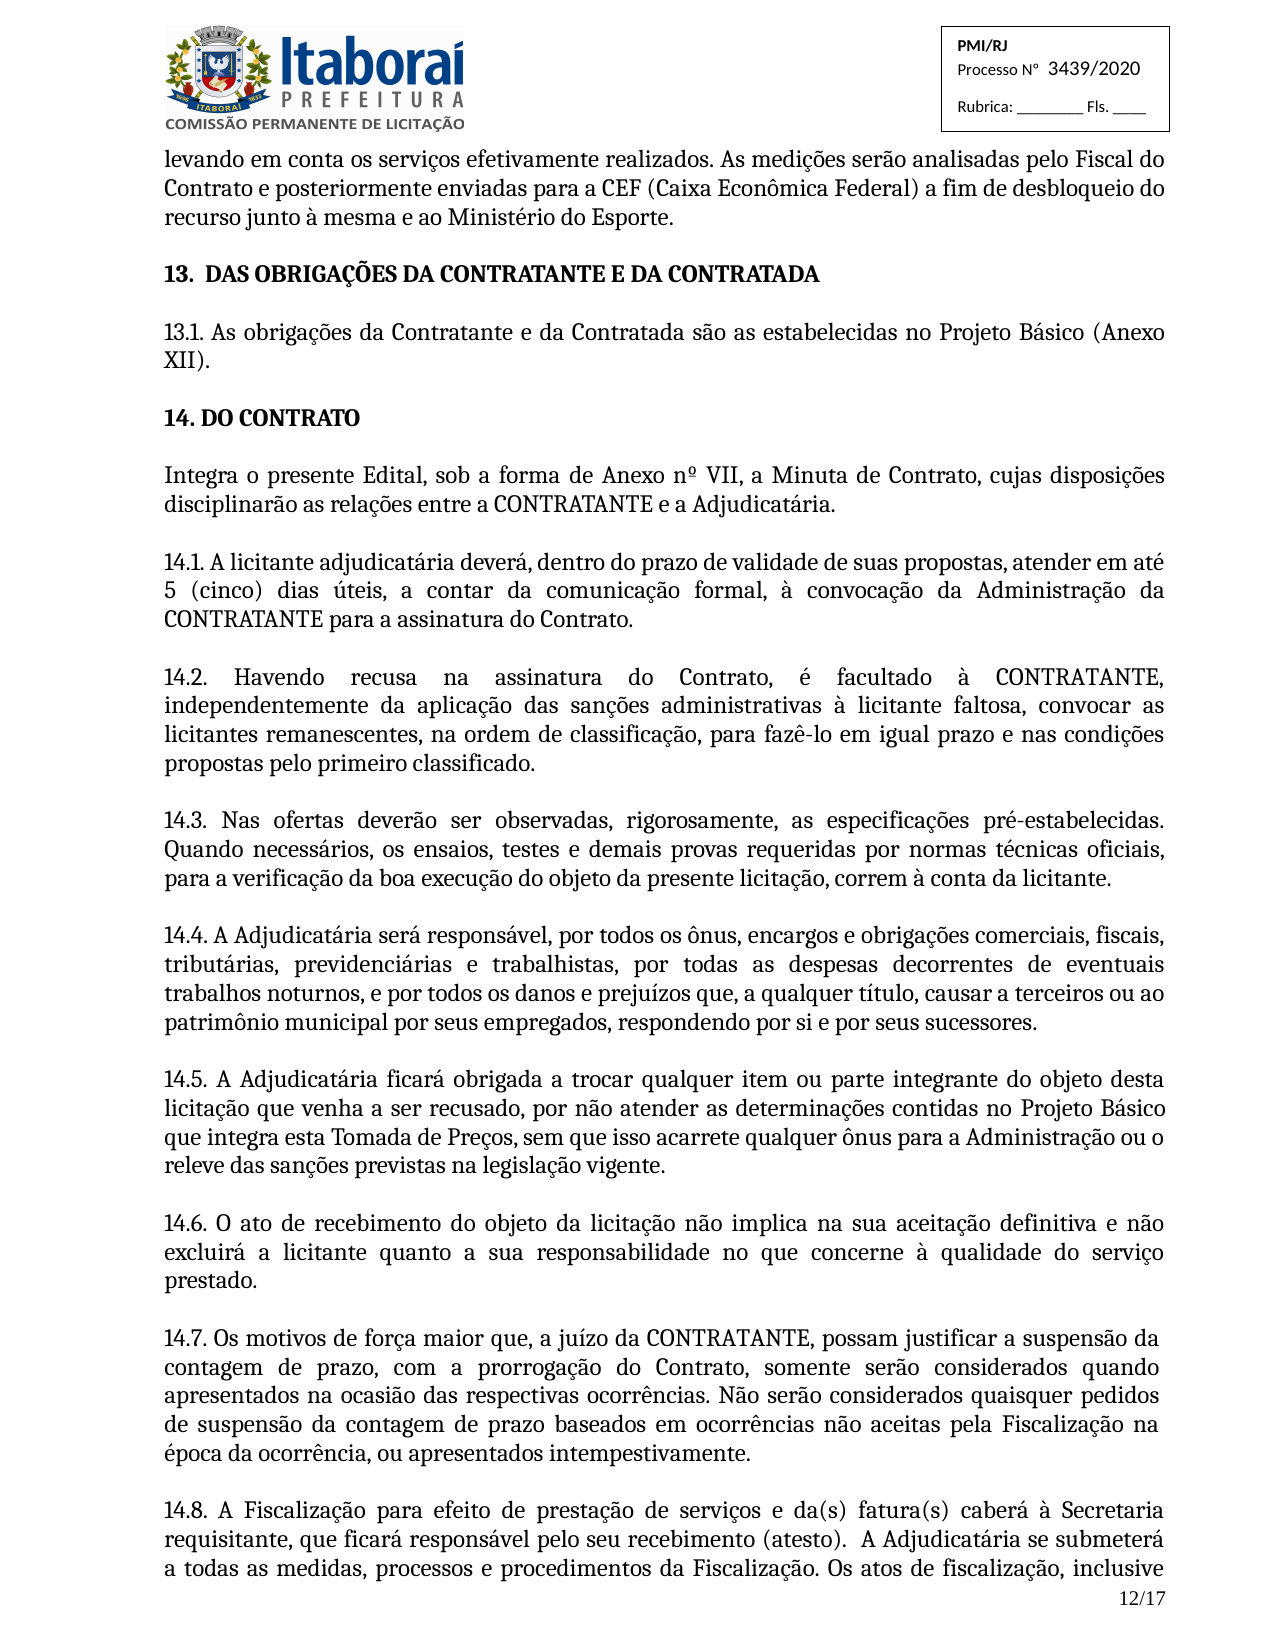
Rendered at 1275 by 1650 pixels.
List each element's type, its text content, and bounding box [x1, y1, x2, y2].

text 14.4. A Adjudicatária será responsável, por todos os ônus, encargos e obrigações comerciais, fiscais, tributárias, previdenciárias e trabalhistas, por todas as despesas decorrentes de eventuais trabalhos noturnos, e por todos os danos e prejuízos que, a qualquer título, causar a terceiros ou ao patrimônio municipal por seus empregados, respondendo por si e por seus sucessores. [164, 921, 1166, 1036]
picture [165, 25, 464, 133]
text 14. DO CONTRATO [164, 404, 1166, 433]
text 14.6. O ato de recebimento do objeto da licitação não implica na sua aceitação definitiva e não excluirá a licitante quanto a sua responsabilidade no que concerne à qualidade do serviço prestado. [164, 1209, 1166, 1295]
text Integra o presente Edital, sob a forma de Anexo nº VII, a Minuta de Contrato, cujas disposições disciplinarão as relações entre a CONTRATANTE e a Adjudicatária. [164, 461, 1166, 519]
text 14.5. A Adjudicatária ficará obrigada a trocar qualquer item ou parte integrante do objeto desta licitação que venha a ser recusado, por não atender as determinações contidas no Projeto Básico que integra esta Tomada de Preços, sem que isso acarrete qualquer ônus para a Administração ou o releve das sanções previstas na legislação vigente. [164, 1065, 1166, 1180]
text 13. DAS OBRIGAÇÕES DA CONTRATANTE E DA CONTRATADA [164, 260, 1166, 289]
text 14.2. Havendo recusa na assinatura do Contrato, é facultado à CONTRATANTE, independentemente da aplicação das sanções administrativas à licitante faltosa, convocar as licitantes remanescentes, na ordem de classificação, para fazê-lo em igual prazo e nas condições propostas pelo primeiro classificado. [164, 663, 1166, 778]
text 14.1. A licitante adjudicatária deverá, dentro do prazo de validade de suas propostas, atender em até 5 (cinco) dias úteis, a contar da comunicação formal, à convocação da Administração da CONTRATANTE para a assinatura do Contrato. [164, 548, 1166, 634]
text 14.7. Os motivos de força maior que, a juízo da CONTRATANTE, possam justificar a suspensão da contagem de prazo, com a prorrogação do Contrato, somente serão considerados quando apresentados na ocasião das respectivas ocorrências. Não serão considerados quaisquer pedidos de suspensão da contagem de prazo baseados em ocorrências não aceitas pela Fiscalização na época da ocorrência, ou apresentados intempestivamente. [164, 1324, 1160, 1468]
text 14.3. Nas ofertas deverão ser observadas, rigorosamente, as especificações pré-estabelecidas. Quando necessários, os ensaios, testes e demais provas requeridas por normas técnicas oficiais, para a verificação da boa execução do objeto da presente licitação, correm à conta da licitante. [164, 806, 1166, 893]
text levando em conta os serviços efetivamente realizados. As medições serão analisadas pelo Fiscal do Contrato e posteriormente enviadas para a CEF (Caixa Econômica Federal) a fim de desbloqueio do recurso junto à mesma e ao Ministério do Esporte. [164, 145, 1166, 231]
text 14.8. A Fiscalização para efeito de prestação de serviços e da(s) fatura(s) caberá à Secretaria requisitante, que ficará responsável pelo seu recebimento (atesto). A Adjudicatária se submeterá a todas as medidas, processos e procedimentos da Fiscalização. Os atos de fiscalização, inclusive [164, 1496, 1166, 1583]
text 13.1. As obrigações da Contratante e da Contratada são as estabelecidas no Projeto Básico (Anexo XII). [164, 318, 1166, 375]
